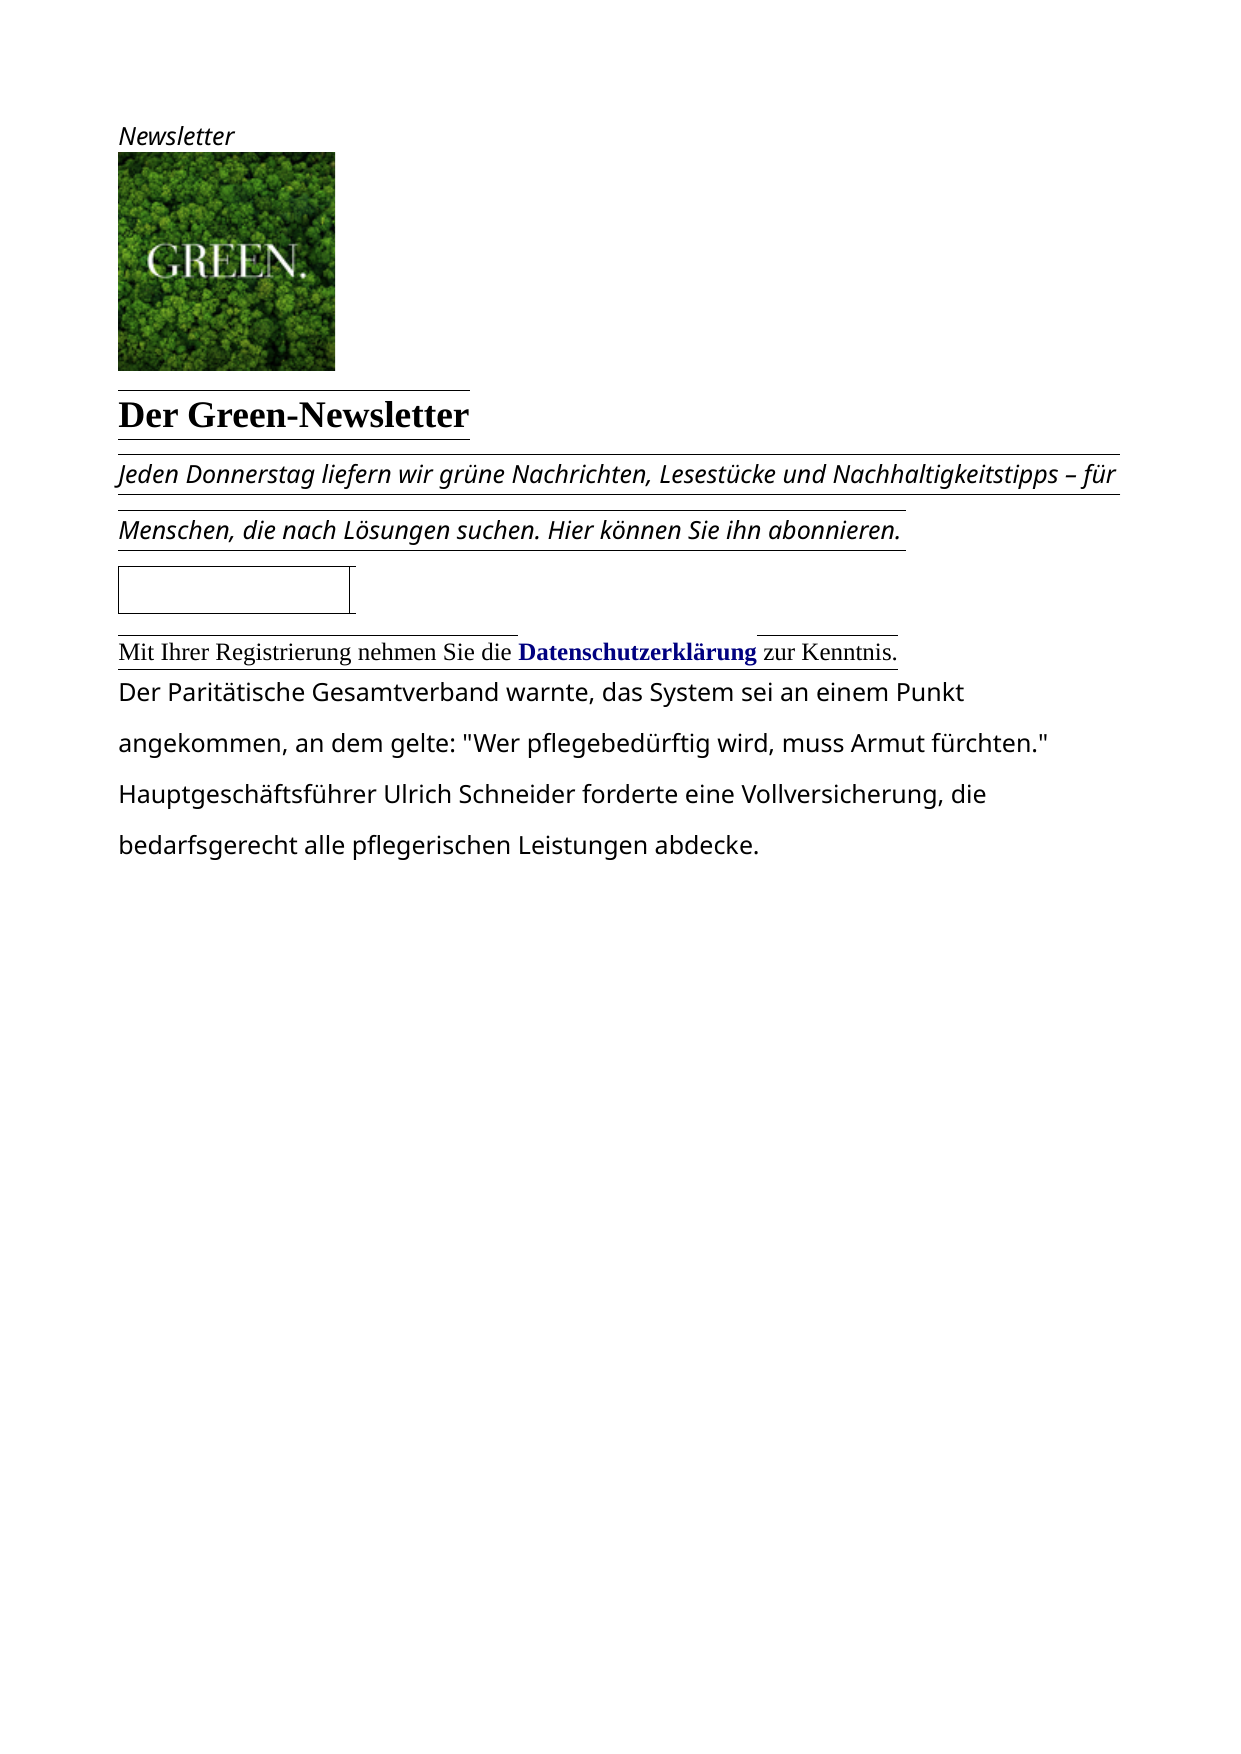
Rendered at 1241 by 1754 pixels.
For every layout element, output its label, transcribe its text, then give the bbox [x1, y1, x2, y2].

text Der Paritätische Gesamtverband warnte, das System sei an einem Punkt angekommen, an dem gelte: "Wer pflegebedürftig wird, muss Armut fürchten." Hauptgeschäftsführer Ulrich Schneider forderte eine Vollversicherung, die bedarfsgerecht alle pflegerischen Leistungen abdecke. [118, 674, 1122, 862]
text Mit Ihrer Registrierung nehmen Sie die Datenschutzerklärung zur Kenntnis. [118, 634, 1122, 669]
subtitle Der Green-Newsletter [118, 390, 1122, 439]
text Newsletter [118, 118, 1122, 152]
text Jeden Donnerstag liefern wir grüne Nachrichten, Lesestücke und Nachhaltigkeitstipps – für Menschen, die nach Lösungen suchen. Hier können Sie ihn abonnieren. [118, 454, 1122, 550]
picture [118, 152, 336, 371]
